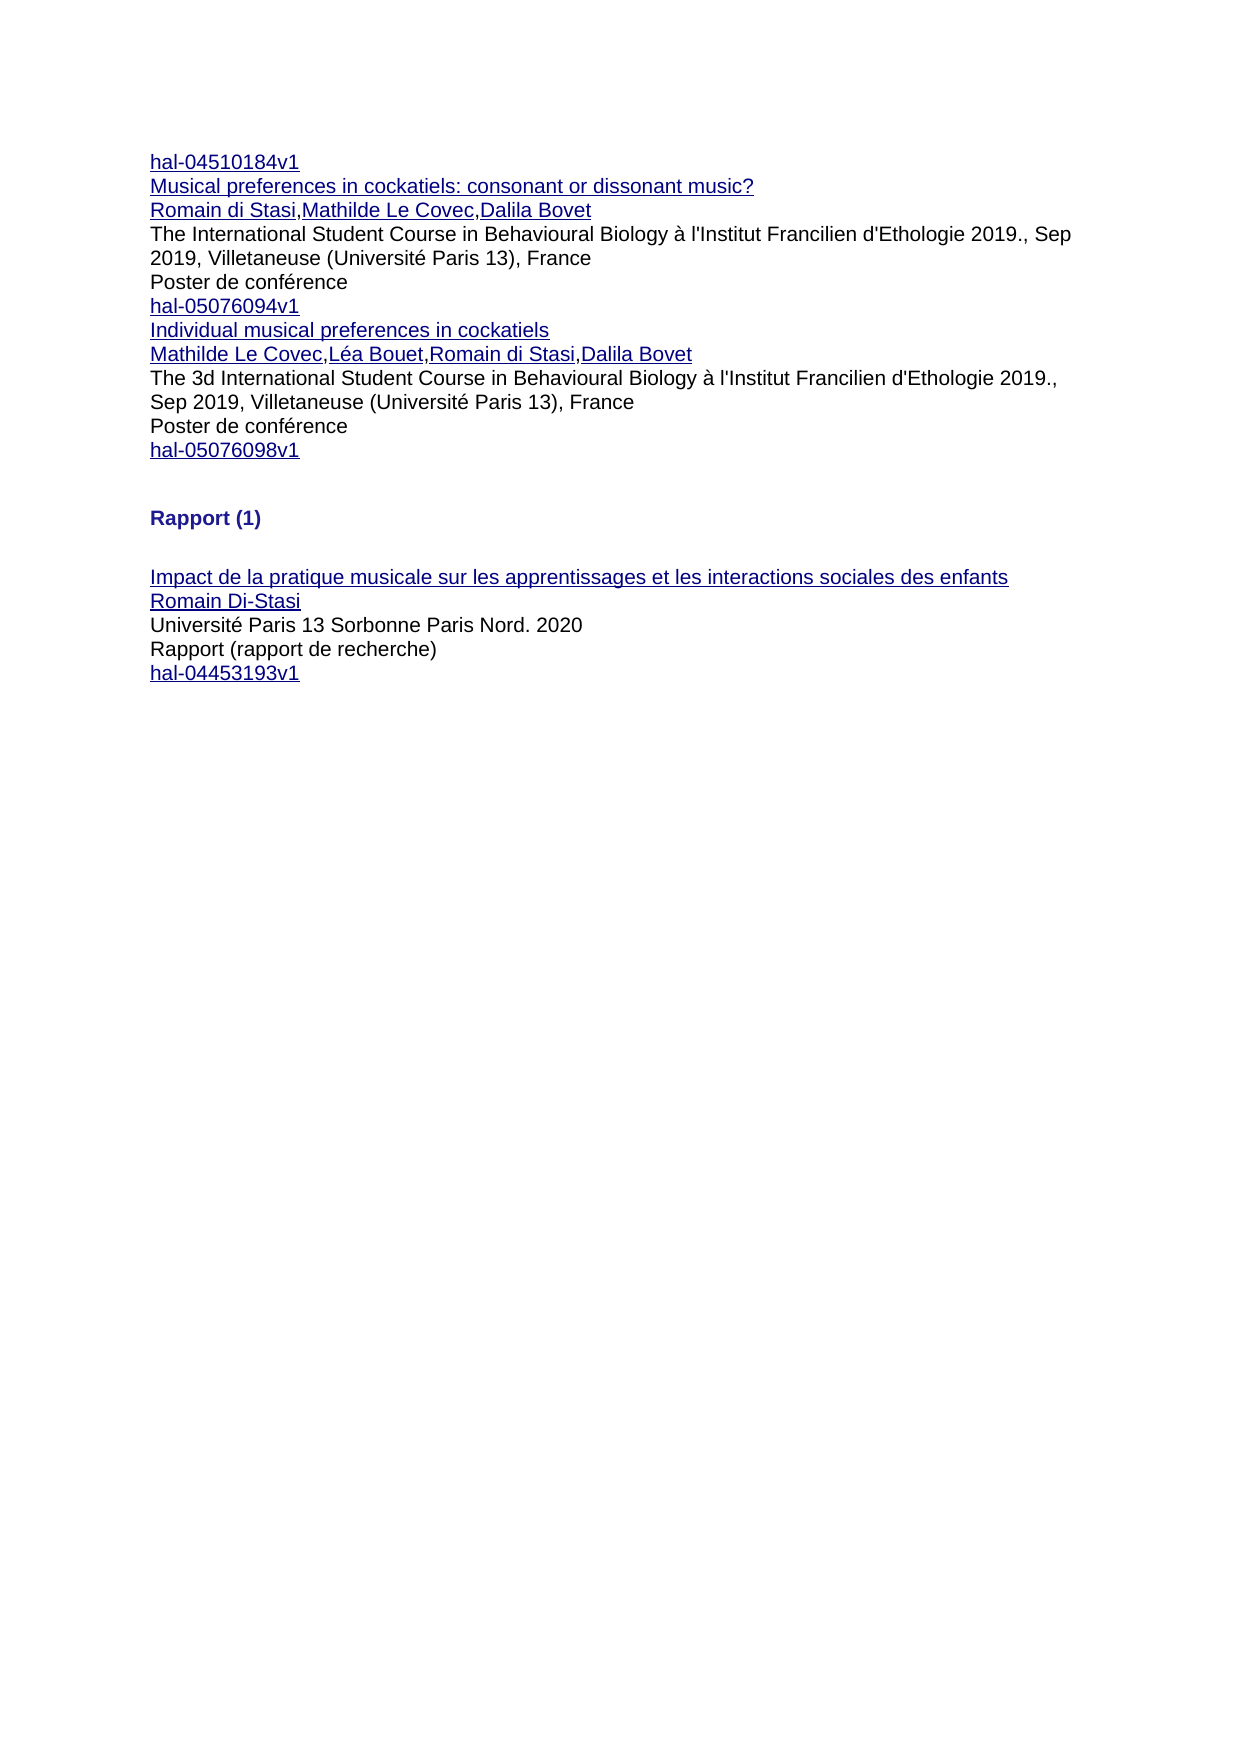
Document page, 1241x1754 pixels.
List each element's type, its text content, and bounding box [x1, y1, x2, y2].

table_cell Individual musical preferences in cockatiels Mathilde Le Covec,Léa Bouet,Romain di Stasi,Dalila Bovet The 3d International Student Course in Behavioural Biology à l'Institut Francilien d'Ethologie 2019., Sep 2019, Villetaneuse (Université Paris 13), France Poster de conférence hal-05076098v1 [150, 318, 1090, 461]
subtitle Rapport (1) [150, 506, 1090, 530]
table_cell hal-04510184v1 [150, 150, 1090, 174]
table_header Impact de la pratique musicale sur les apprentissages et les interactions sociales des enfants Romain Di-Stasi Université Paris 13 Sorbonne Paris Nord. 2020 Rapport (rapport de recherche) hal-04453193v1 [150, 565, 1090, 684]
table_cell Musical preferences in cockatiels: consonant or dissonant music? Romain di Stasi,Mathilde Le Covec,Dalila Bovet The International Student Course in Behavioural Biology à l'Institut Francilien d'Ethologie 2019., Sep 2019, Villetaneuse (Université Paris 13), France Poster de conférence hal-05076094v1 [150, 174, 1090, 318]
